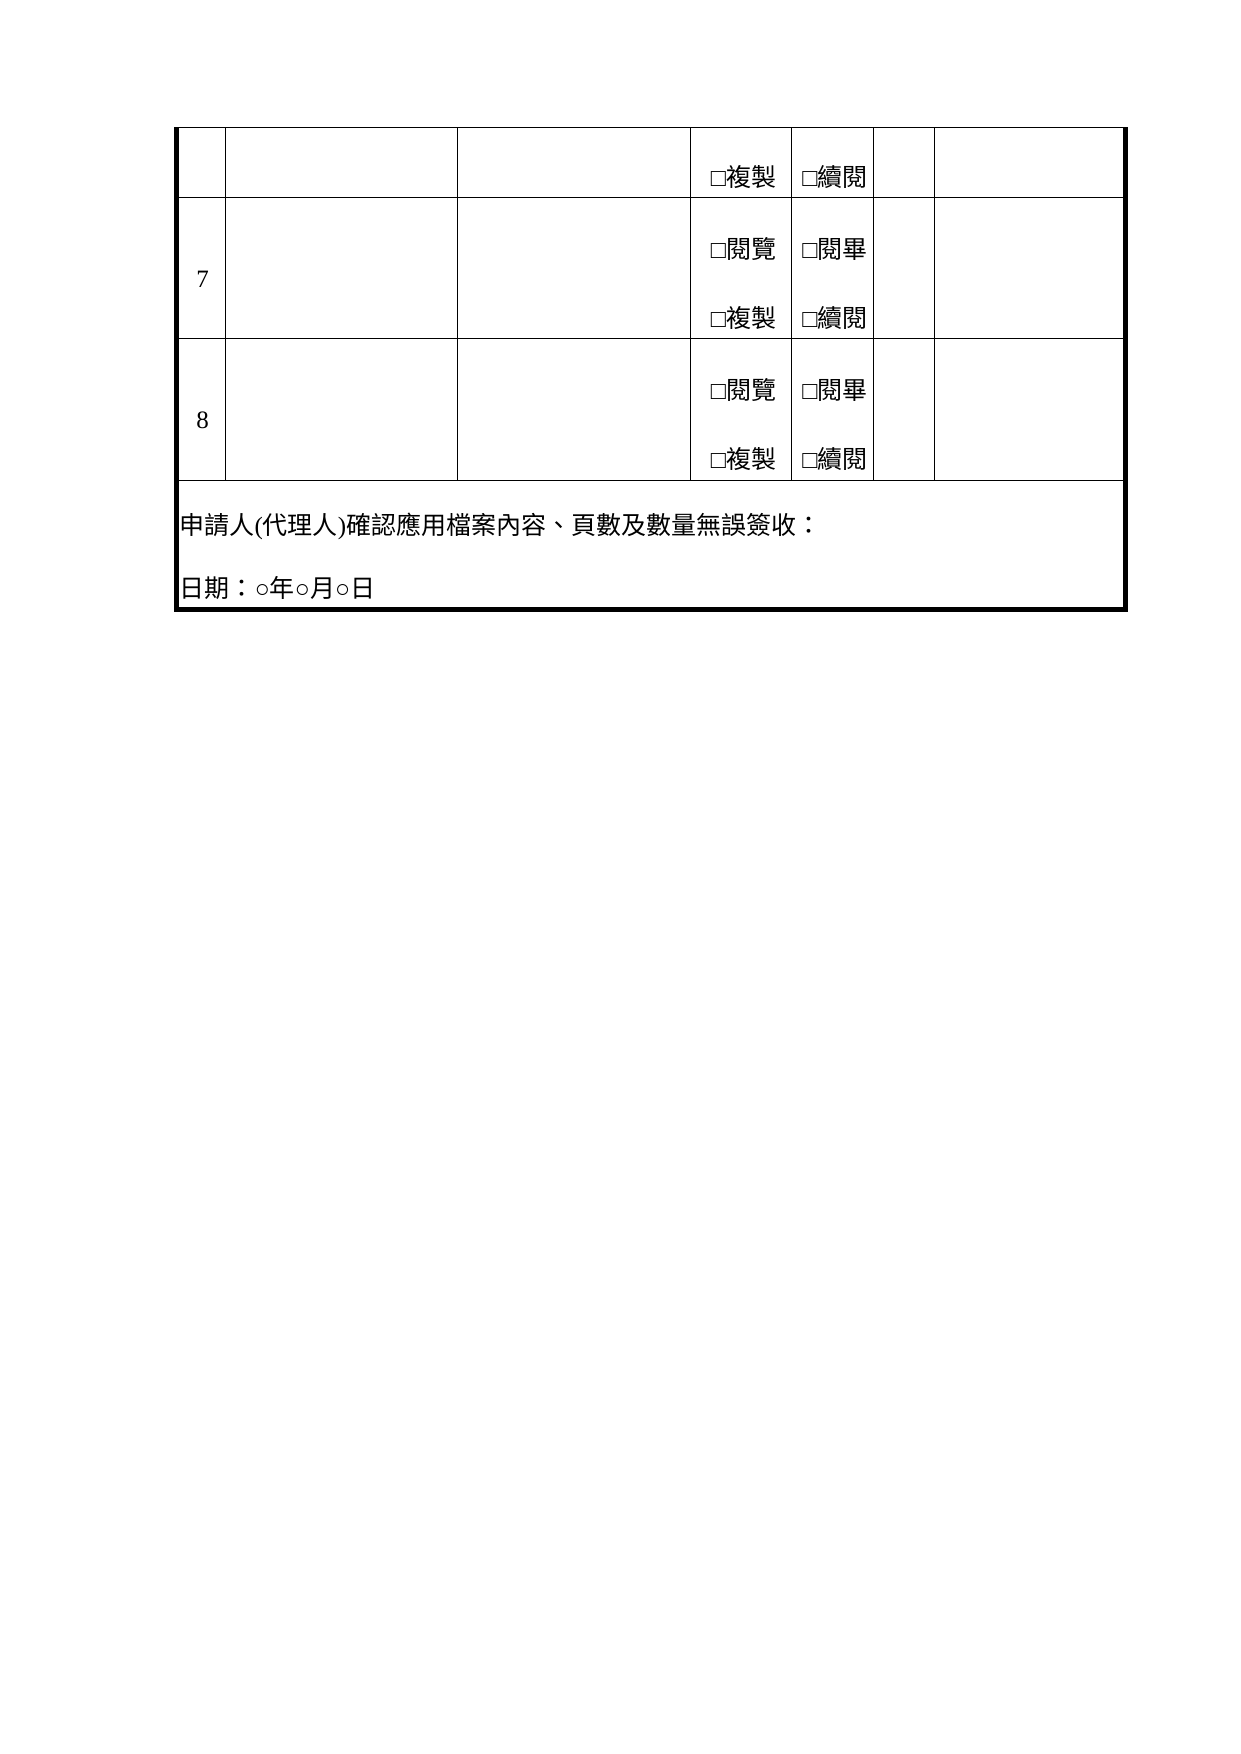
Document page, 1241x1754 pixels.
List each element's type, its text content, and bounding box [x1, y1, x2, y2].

table_cell [935, 339, 1123, 479]
table_cell [226, 198, 457, 338]
table_cell 申請人(代理人)確認應用檔案內容、頁數及數量無誤簽收： 日期：○年○月○日 [179, 481, 1123, 607]
table_cell [179, 128, 225, 197]
table_cell □閱覽 □複製 [691, 198, 791, 338]
table_cell [874, 198, 934, 338]
table_cell [226, 128, 457, 197]
table_cell □複製 [691, 128, 791, 197]
table_cell □閱畢 □續閱 [792, 339, 873, 479]
table_cell [458, 128, 690, 197]
table_cell □閱覽 □複製 [691, 339, 791, 479]
table_cell [935, 198, 1123, 338]
table_cell [458, 198, 690, 338]
table_cell [935, 128, 1123, 197]
table_cell [874, 339, 934, 479]
table_cell [874, 128, 934, 197]
table_cell 7 [179, 198, 225, 338]
table_cell □閱畢 □續閱 [792, 198, 873, 338]
table_cell □續閱 [792, 128, 873, 197]
table_cell [458, 339, 690, 479]
table_cell [226, 339, 457, 479]
table_cell 8 [179, 339, 225, 479]
